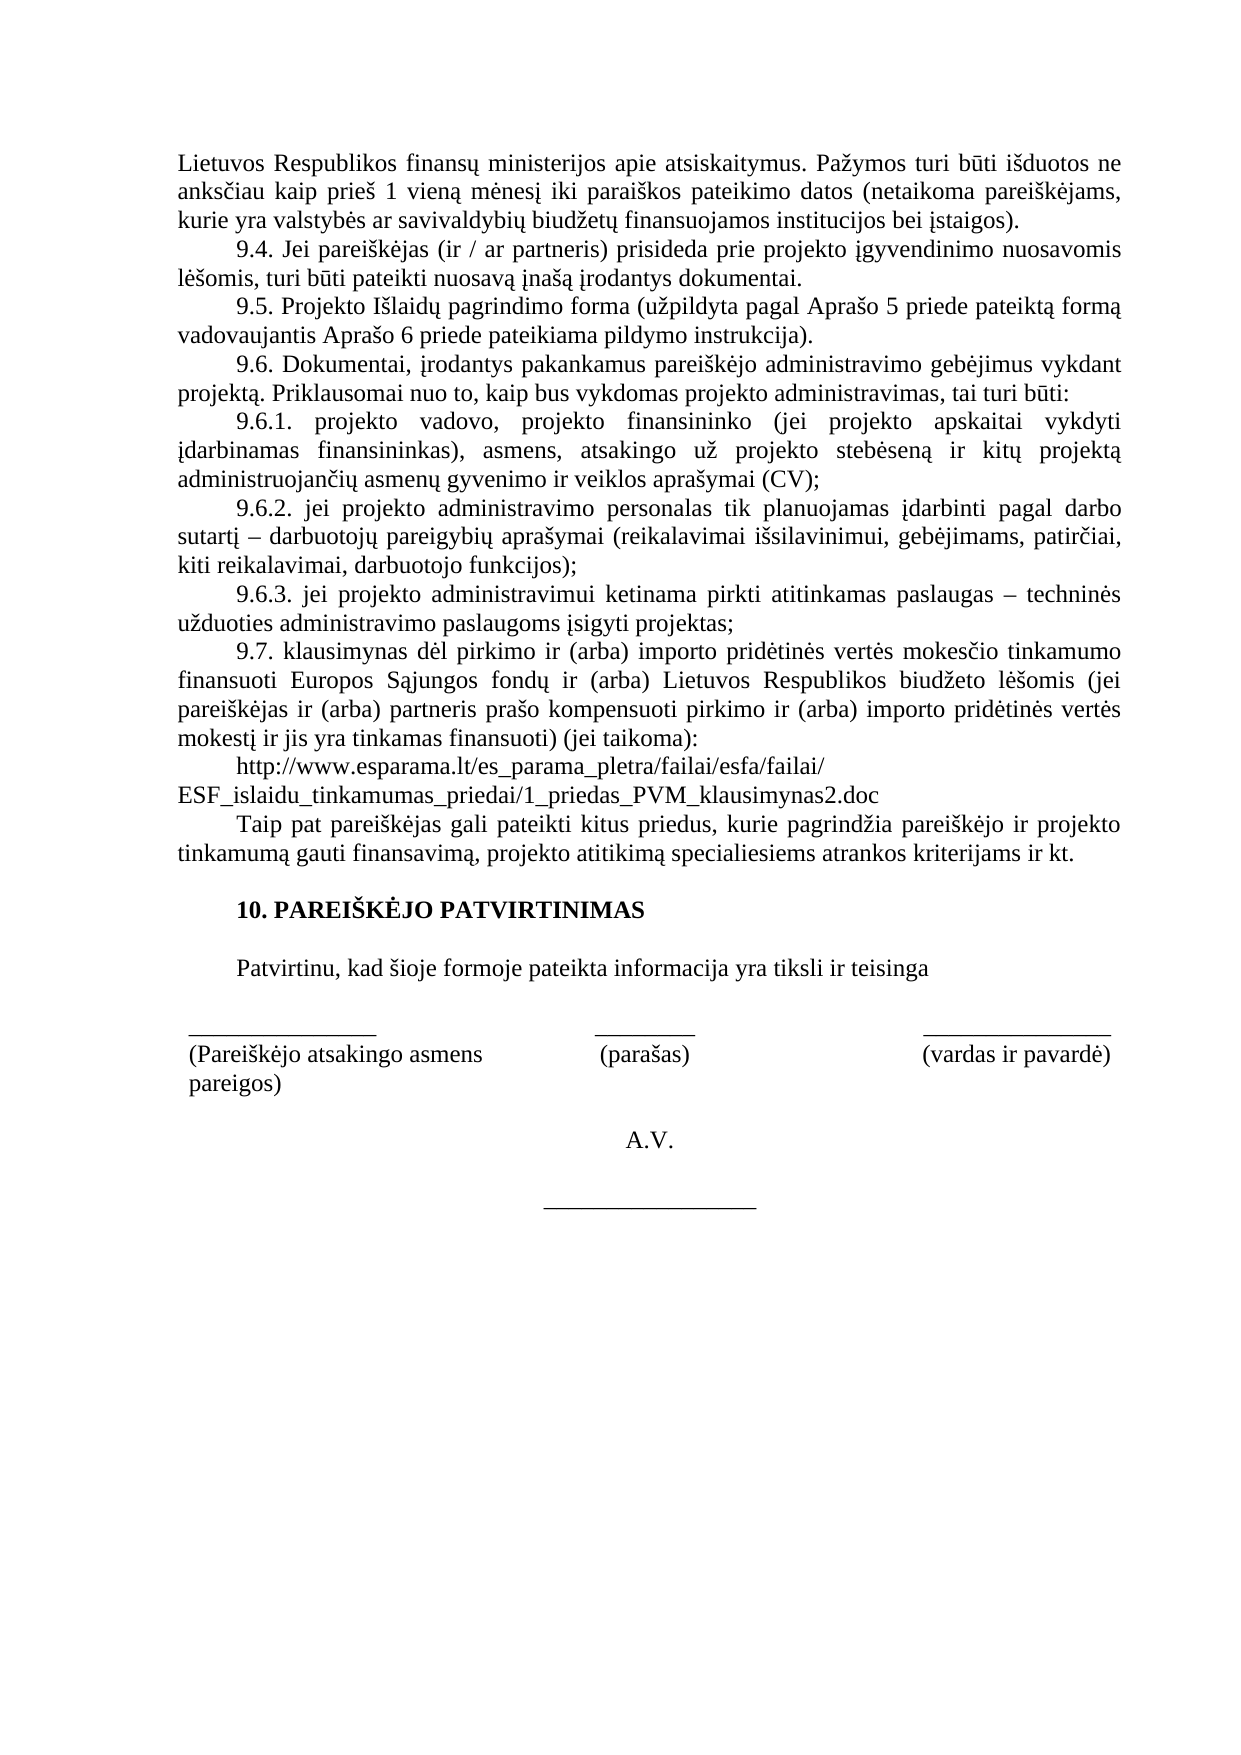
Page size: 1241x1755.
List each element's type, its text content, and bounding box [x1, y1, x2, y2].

text A.V. [177, 1125, 1122, 1154]
text _________________ [177, 1183, 1122, 1211]
text Lietuvos Respublikos finansų ministerijos apie atsiskaitymus. Pažymos turi būti išduotos ne anksčiau kaip prieš 1 vieną mėnesį iki paraiškos pateikimo datos (netaikoma pareiškėjams, kurie yra valstybės ar savivaldybių biudžetų finansuojamos institucijos bei įstaigos). [177, 148, 1122, 234]
table_header _______________ (vardas ir pavardė) [739, 1010, 1122, 1096]
text http://www.esparama.lt/es_parama_pletra/failai/esfa/failai/ESF_islaidu_tinkamumas_priedai/1_priedas_PVM_klausimynas2.doc [177, 751, 1122, 809]
text 9.6.3. jei projekto administravimui ketinama pirkti atitinkamas paslaugas – techninės užduoties administravimo paslaugoms įsigyti projektas; [177, 579, 1122, 636]
text 9.6.2. jei projekto administravimo personalas tik planuojamas įdarbinti pagal darbo sutartį – darbuotojų pareigybių aprašymai (reikalavimai išsilavinimui, gebėjimams, patirčiai, kiti reikalavimai, darbuotojo funkcijos); [177, 493, 1122, 579]
text 10. PAREIŠKĖJO PATVIRTINIMAS [177, 895, 1122, 924]
table_header _______________ (Pareiškėjo atsakingo asmens pareigos) [177, 1010, 551, 1096]
text 9.6. Dokumentai, įrodantys pakankamus pareiškėjo administravimo gebėjimus vykdant projektą. Priklausomai nuo to, kaip bus vykdomas projekto administravimas, tai turi būti: [177, 349, 1122, 406]
table_header ________ (parašas) [551, 1010, 738, 1096]
text 9.5. Projekto Išlaidų pagrindimo forma (užpildyta pagal Aprašo 5 priede pateiktą formą vadovaujantis Aprašo 6 priede pateikiama pildymo instrukcija). [177, 291, 1122, 349]
text Taip pat pareiškėjas gali pateikti kitus priedus, kurie pagrindžia pareiškėjo ir projekto tinkamumą gauti finansavimą, projekto atitikimą specialiesiems atrankos kriterijams ir kt. [177, 809, 1122, 866]
text 9.4. Jei pareiškėjas (ir / ar partneris) prisideda prie projekto įgyvendinimo nuosavomis lėšomis, turi būti pateikti nuosavą įnašą įrodantys dokumentai. [177, 234, 1122, 291]
text 9.6.1. projekto vadovo, projekto finansininko (jei projekto apskaitai vykdyti įdarbinamas finansininkas), asmens, atsakingo už projekto stebėseną ir kitų projektą administruojančių asmenų gyvenimo ir veiklos aprašymai (CV); [177, 406, 1122, 493]
text Patvirtinu, kad šioje formoje pateikta informacija yra tiksli ir teisinga [177, 953, 1122, 981]
text 9.7. klausimynas dėl pirkimo ir (arba) importo pridėtinės vertės mokesčio tinkamumo finansuoti Europos Sąjungos fondų ir (arba) Lietuvos Respublikos biudžeto lėšomis (jei pareiškėjas ir (arba) partneris prašo kompensuoti pirkimo ir (arba) importo pridėtinės vertės mokestį ir jis yra tinkamas finansuoti) (jei taikoma): [177, 636, 1122, 751]
